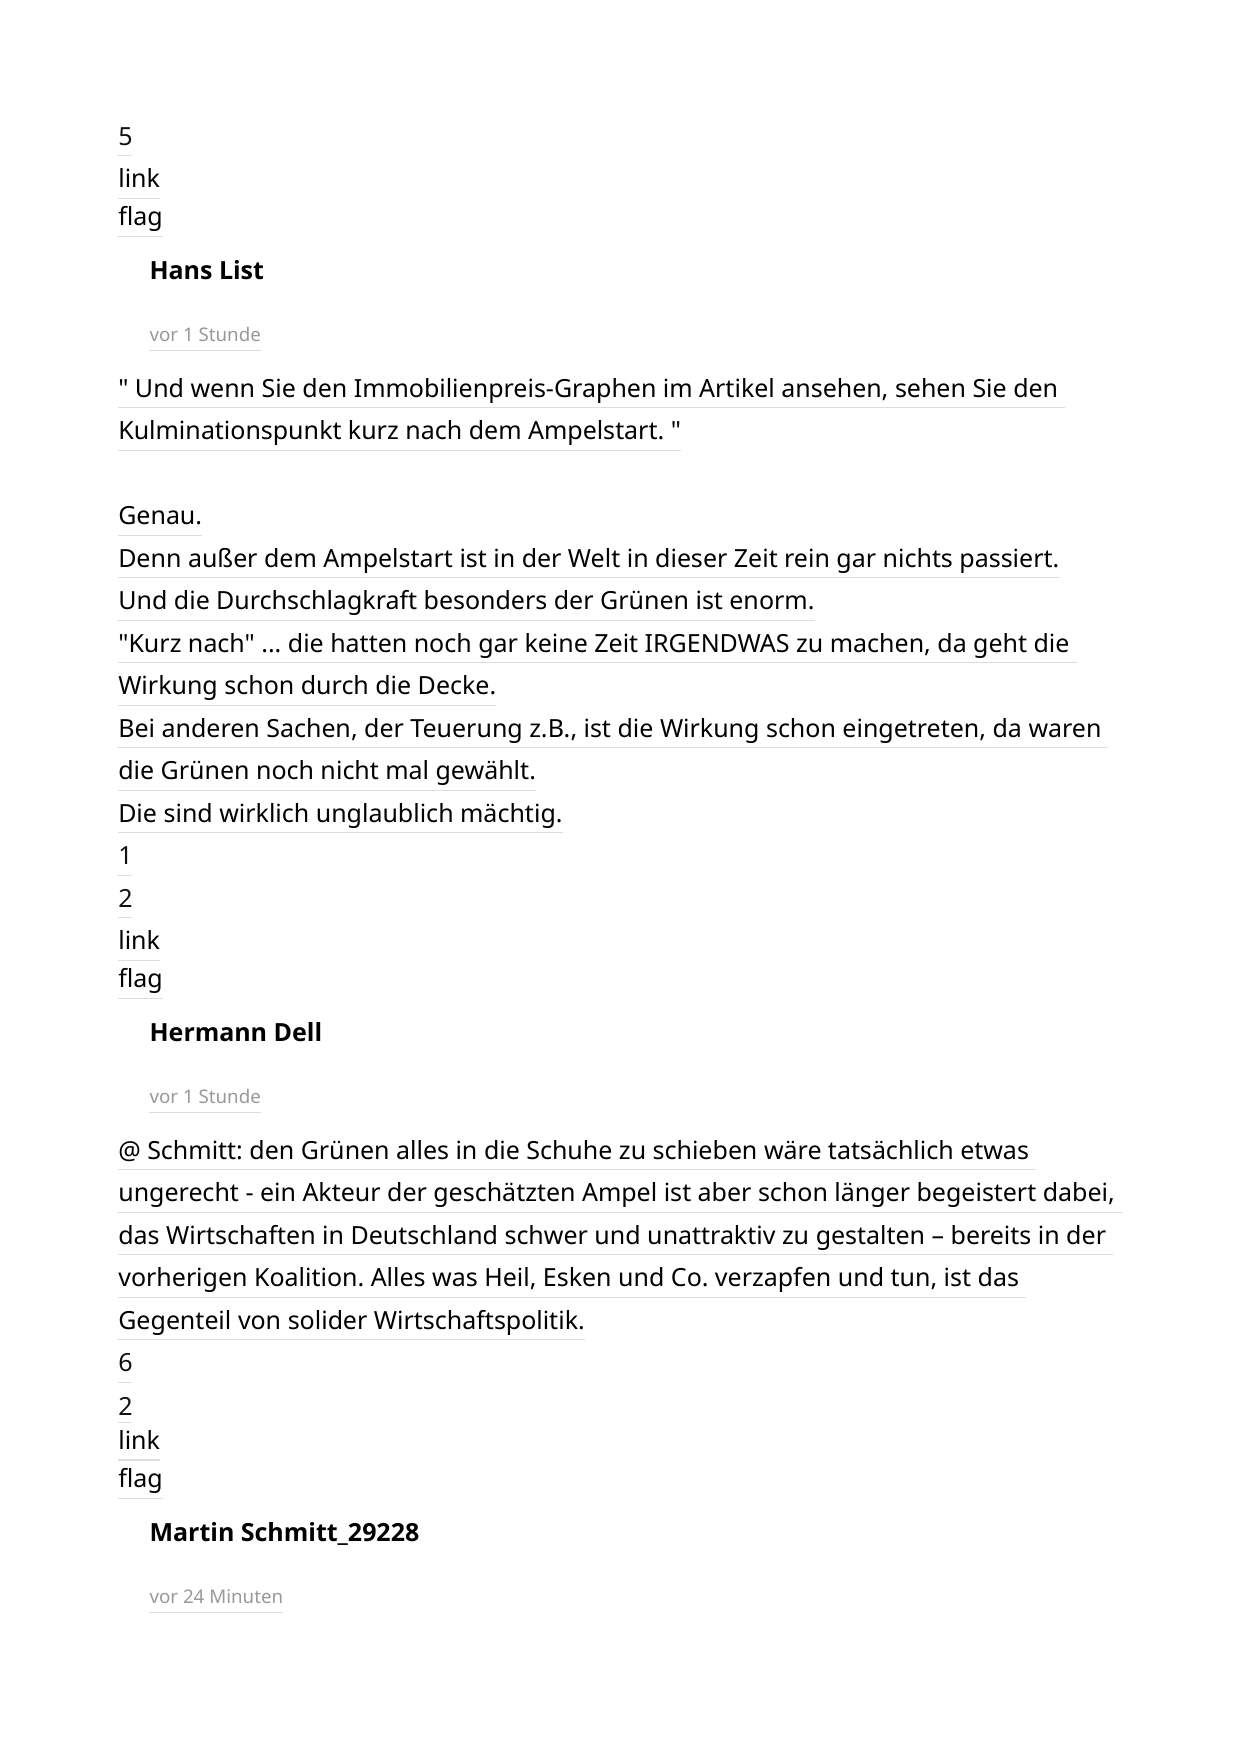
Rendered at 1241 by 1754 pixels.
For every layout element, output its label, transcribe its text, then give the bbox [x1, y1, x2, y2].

text 2 [118, 880, 1122, 918]
text Martin Schmitt_29228 [149, 1514, 1122, 1548]
text " Und wenn Sie den Immobilienpreis-Graphen im Artikel ansehen, sehen Sie den Kulminationspunkt kurz nach dem Ampelstart. " Genau. Denn außer dem Ampelstart ist in der Welt in dieser Zeit rein gar nichts passiert. Und die Durchschlagkraft besonders der Grünen ist enorm. "Kurz nach" ... die hatten noch gar keine Zeit IRGENDWAS zu machen, da geht die Wirkung schon durch die Decke. Bei anderen Sachen, der Teuerung z.B., ist die Wirkung schon eingetreten, da waren die Grünen noch nicht mal gewählt. Die sind wirklich unglaublich mächtig. [118, 370, 1122, 833]
text 2 [118, 1387, 1122, 1423]
text flag [118, 199, 1122, 237]
text Hermann Dell [149, 1014, 1122, 1048]
text das Wirtschaften in Deutschland schwer und unattraktiv zu gestalten – bereits in der vorherigen Koalition. Alles was Heil, Esken und Co. verzapfen und tun, ist das Gegenteil von solider Wirtschaftspolitik. [118, 1213, 1122, 1340]
text flag [118, 1461, 1122, 1499]
text @ Schmitt: den Grünen alles in die Schuhe zu schieben wäre tatsächlich etwas ungerecht - ein Akteur der geschätzten Ampel ist aber schon länger begeistert dabei, [118, 1132, 1122, 1212]
text link [118, 161, 1122, 199]
text flag [118, 961, 1122, 999]
text 5 [118, 118, 1122, 156]
text link [118, 1423, 1122, 1461]
text 1 [118, 838, 1122, 876]
text link [118, 923, 1122, 961]
text 6 [118, 1345, 1122, 1383]
text vor 1 Stunde [149, 1084, 1117, 1113]
text Hans List [149, 252, 1122, 286]
text vor 24 Minuten [149, 1584, 1117, 1613]
text vor 1 Stunde [149, 322, 1117, 351]
